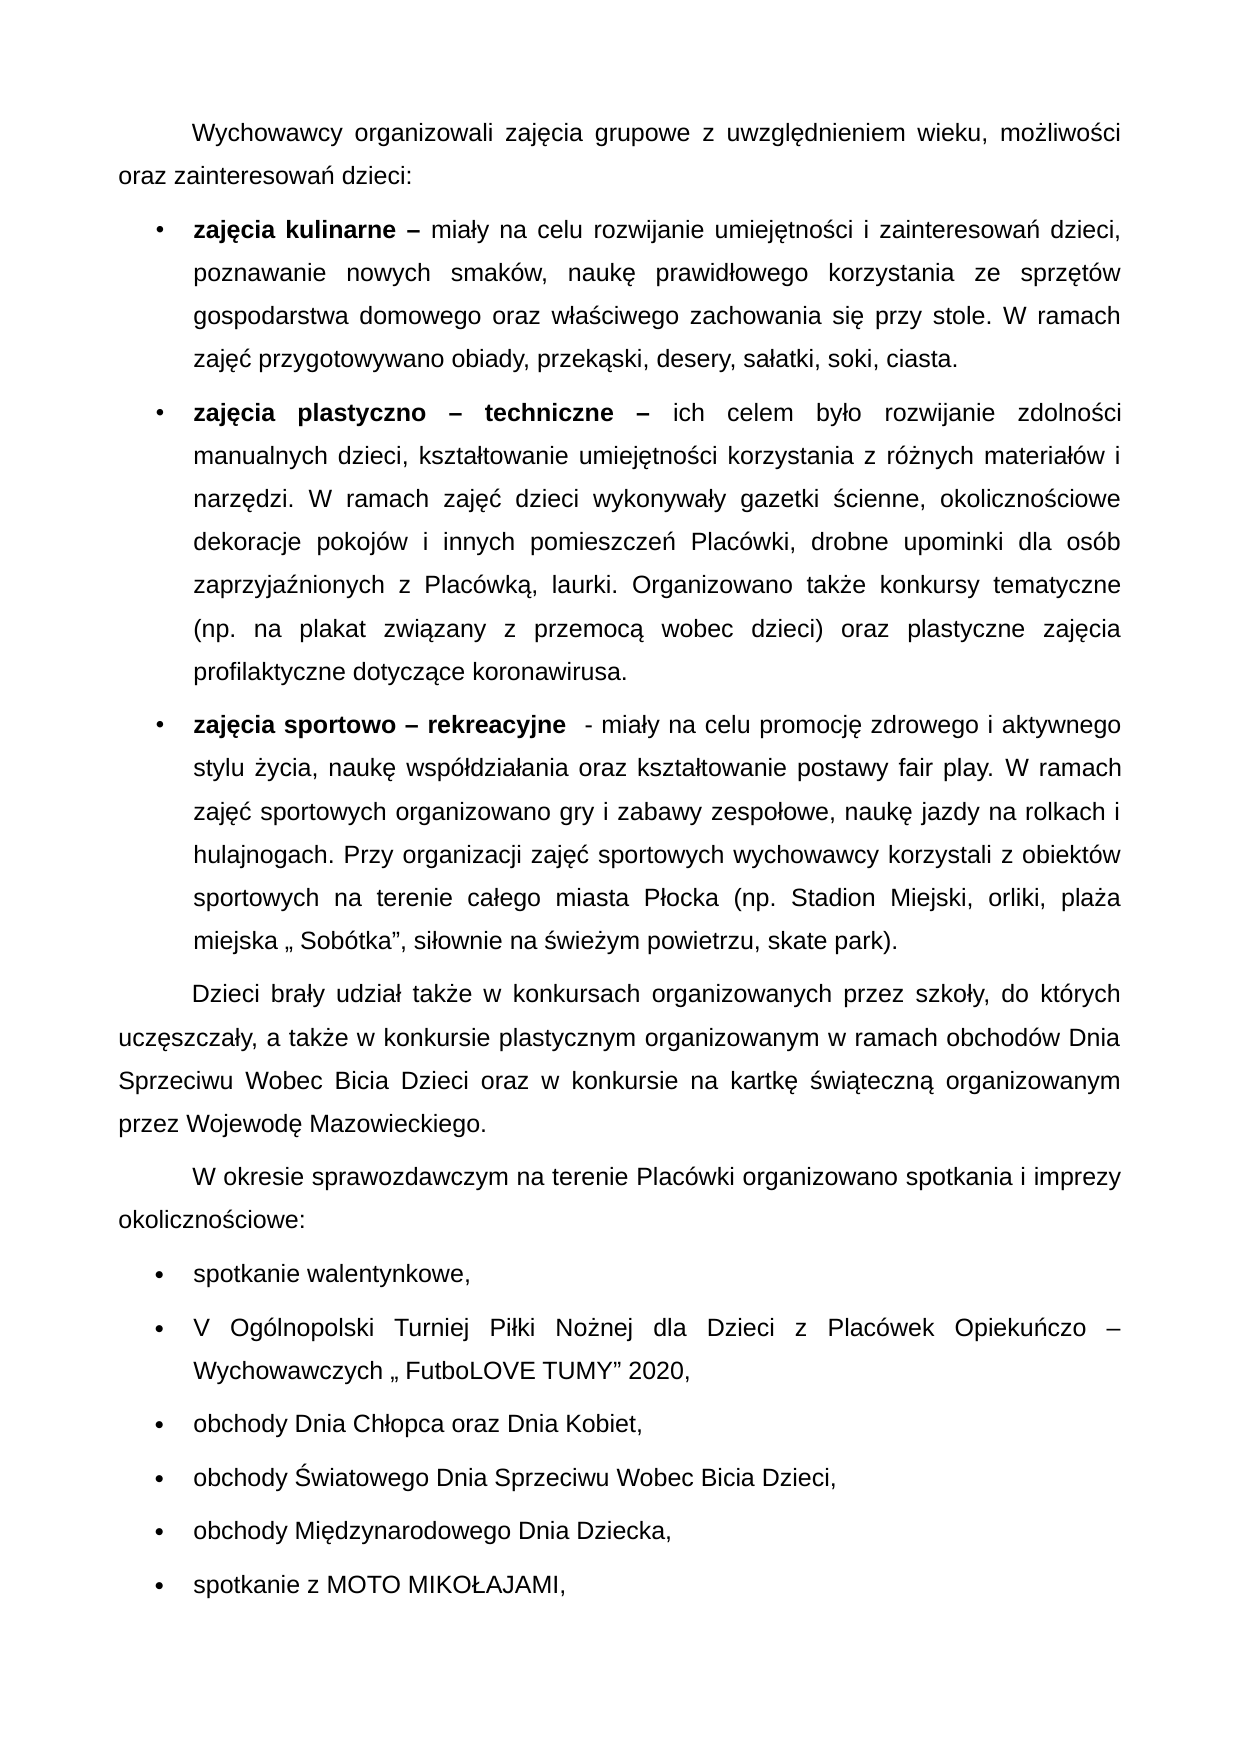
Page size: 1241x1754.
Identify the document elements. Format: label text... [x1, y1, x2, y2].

list V Ogólnopolski Turniej Piłki Nożnej dla Dzieci z Placówek Opiekuńczo – Wychowawczych „ FutboLOVE TUMY” 2020, [156, 1313, 1122, 1384]
list zajęcia sportowo – rekreacyjne - miały na celu promocję zdrowego i aktywnego stylu życia, naukę współdziałania oraz kształtowanie postawy fair play. W ramach zajęć sportowych organizowano gry i zabawy zespołowe, naukę jazdy na rolkach i hulajnogach. Przy organizacji zajęć sportowych wychowawcy korzystali z obiektów sportowych na terenie całego miasta Płocka (np. Stadion Miejski, orliki, plaża miejska „ Sobótka”, siłownie na świeżym powietrzu, skate park). [156, 710, 1122, 955]
list zajęcia plastyczno – techniczne – ich celem było rozwijanie zdolności manualnych dzieci, kształtowanie umiejętności korzystania z różnych materiałów i narzędzi. W ramach zajęć dzieci wykonywały gazetki ścienne, okolicznościowe dekoracje pokojów i innych pomieszczeń Placówki, drobne upominki dla osób zaprzyjaźnionych z Placówką, laurki. Organizowano także konkursy tematyczne (np. na plakat związany z przemocą wobec dzieci) oraz plastyczne zajęcia profilaktyczne dotyczące koronawirusa. [156, 398, 1122, 685]
text Dzieci brały udział także w konkursach organizowanych przez szkoły, do których uczęszczały, a także w konkursie plastycznym organizowanym w ramach obchodów Dnia Sprzeciwu Wobec Bicia Dzieci oraz w konkursie na kartkę świąteczną organizowanym przez Wojewodę Mazowieckiego. [118, 979, 1122, 1138]
list obchody Międzynarodowego Dnia Dziecka, [156, 1516, 1122, 1545]
text W okresie sprawozdawczym na terenie Placówki organizowano spotkania i imprezy okolicznościowe: [118, 1162, 1122, 1234]
list spotkanie z MOTO MIKOŁAJAMI, [156, 1570, 1122, 1599]
text Wychowawcy organizowali zajęcia grupowe z uwzględnieniem wieku, możliwości oraz zainteresowań dzieci: [118, 118, 1122, 190]
list obchody Dnia Chłopca oraz Dnia Kobiet, [156, 1409, 1122, 1438]
list spotkanie walentynkowe, [156, 1259, 1122, 1288]
list zajęcia kulinarne – miały na celu rozwijanie umiejętności i zainteresowań dzieci, poznawanie nowych smaków, naukę prawidłowego korzystania ze sprzętów gospodarstwa domowego oraz właściwego zachowania się przy stole. W ramach zajęć przygotowywano obiady, przekąski, desery, sałatki, soki, ciasta. [156, 215, 1122, 373]
list obchody Światowego Dnia Sprzeciwu Wobec Bicia Dzieci, [156, 1463, 1122, 1492]
